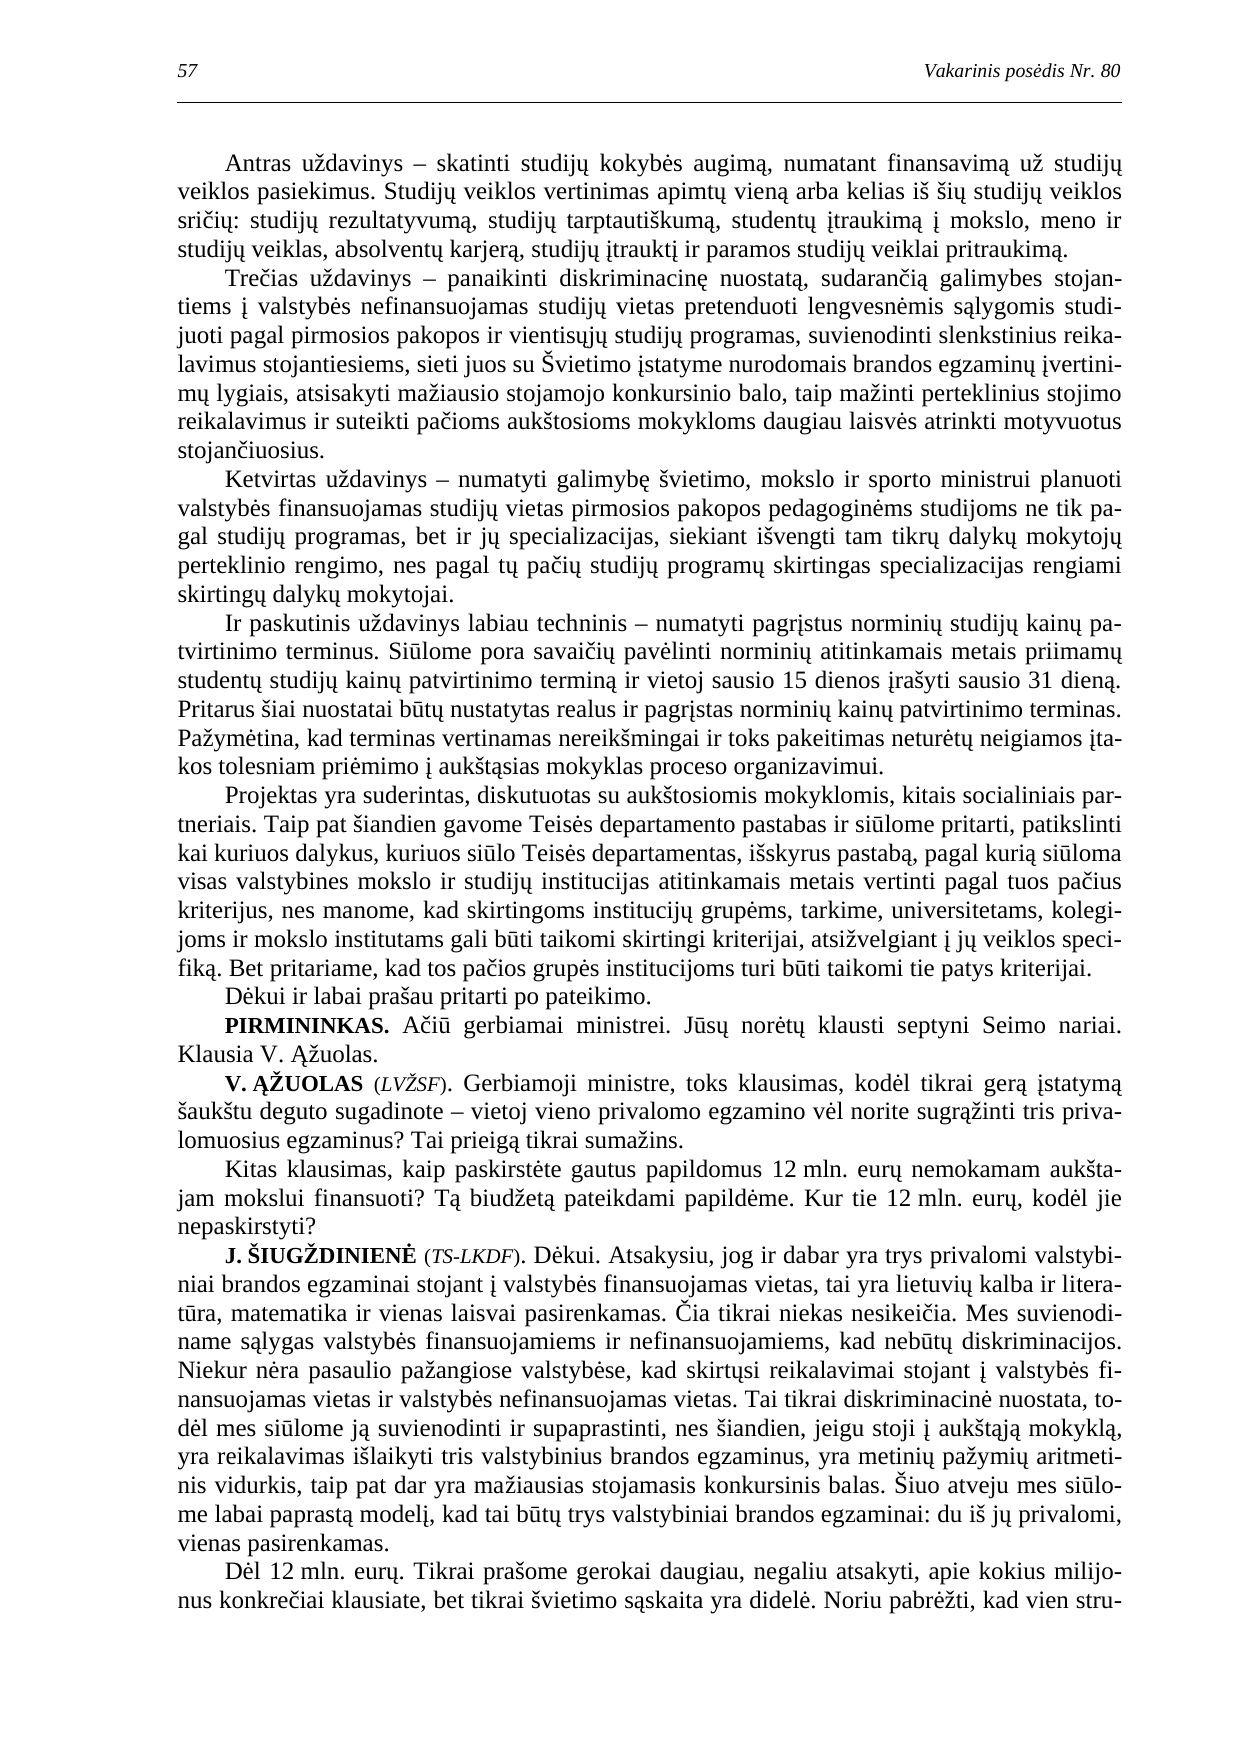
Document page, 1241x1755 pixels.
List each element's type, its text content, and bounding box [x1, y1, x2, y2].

text Tre­čias už­da­vi­nys – pa­nai­kin­ti dis­kri­mi­na­ci­nę nuo­sta­tą, su­da­ran­čią ga­li­my­bes sto­jan­tiems į vals­ty­bės ne­fi­nan­suo­ja­mas stu­di­jų vie­tas pre­ten­duo­ti leng­ves­nė­mis są­ly­go­mis stu­di­juo­ti pa­gal pir­mo­sios pa­ko­pos ir vien­ti­sų­jų stu­di­jų pro­gra­mas, su­vie­no­din­ti slenks­ti­nius rei­ka­la­vi­mus sto­jan­tie­siems, sie­ti juos su Švie­ti­mo įsta­ty­me nu­ro­do­mais bran­dos eg­za­mi­nų įver­ti­ni­mų ly­giais, at­si­sa­ky­ti ma­žiau­sio sto­ja­mo­jo kon­kur­si­nio ba­lo, taip ma­žin­ti per­tek­li­nius sto­ji­mo rei­ka­la­vi­mus ir su­teik­ti pa­čioms aukš­to­sioms mo­kyk­loms dau­giau lais­vės at­rink­ti mo­ty­vuo­tus sto­jan­čiuo­sius. [177, 263, 1122, 464]
text Ir pas­ku­ti­nis už­da­vi­nys la­biau tech­ni­nis – nu­ma­ty­ti pa­grįs­tus nor­mi­nių stu­di­jų kai­nų pa­tvir­ti­ni­mo ter­mi­nus. Siū­lo­me po­ra sa­vai­čių pa­vė­lin­ti nor­mi­nių ati­tin­ka­mais me­tais pri­ima­mų stu­den­tų stu­di­jų kai­nų pa­tvir­ti­ni­mo ter­mi­ną ir vie­toj sau­sio 15 die­nos įra­šy­ti sau­sio 31 die­ną. Pri­ta­rus šiai nuo­sta­tai bū­tų nu­sta­ty­tas re­a­lus ir pa­grįs­tas nor­mi­nių kai­nų pa­tvir­ti­ni­mo ter­mi­nas. Pa­žy­mė­ti­na, kad ter­mi­nas ver­ti­na­mas ne­reikš­min­gai ir toks pa­kei­ti­mas ne­tu­rė­tų nei­gia­mos įta­kos to­les­niam pri­ėmi­mo į aukš­tą­sias mo­kyk­las pro­ce­so or­ga­ni­za­vi­mui. [177, 608, 1122, 780]
text Dėl 12 mln. eu­rų. Tik­rai pra­šo­me ge­ro­kai dau­giau, ne­ga­liu at­sa­ky­ti, apie ko­kius mi­li­jo­nus kon­kre­čiai klau­sia­te, bet tik­rai švie­ti­mo są­skai­ta yra di­de­lė. No­riu pa­brėž­ti, kad vien stru­ [177, 1556, 1122, 1614]
text Dė­kui ir la­bai pra­šau pri­tar­ti po pa­tei­ki­mo. [177, 981, 1122, 1010]
text Ket­vir­tas už­da­vi­nys – nu­ma­ty­ti ga­li­my­bę švie­ti­mo, moks­lo ir spor­to mi­nist­rui pla­nuo­ti vals­ty­bės fi­nan­suo­ja­mas stu­di­jų vie­tas pir­mo­sios pa­ko­pos pe­da­go­gi­nėms stu­di­joms ne tik pa­gal stu­di­jų pro­gra­mas, bet ir jų spe­cia­li­za­ci­jas, sie­kiant iš­veng­ti tam tik­rų da­ly­kų mo­ky­to­jų per­tek­li­nio ren­gi­mo, nes pa­gal tų pa­čių stu­di­jų pro­gra­mų skir­tin­gas spe­cia­li­za­ci­jas ren­gia­mi skir­tin­gų da­ly­kų mo­ky­to­jai. [177, 464, 1122, 608]
text PIRMININKAS. Ačiū ger­bia­mai mi­nist­rei. Jū­sų no­rė­tų klaus­ti sep­ty­ni Sei­mo na­riai. Klau­sia V. Ąžuo­las. [177, 1010, 1122, 1068]
text Ki­tas klau­si­mas, kaip pa­skirs­tė­te gau­tus pa­pil­do­mus 12 mln. eu­rų ne­mo­ka­mam aukš­ta­jam moks­lui fi­nan­suo­ti? Tą biu­dže­tą pa­teik­da­mi pa­pil­dė­me. Kur tie 12 mln. eu­rų, ko­dėl jie ne­pa­skirs­ty­ti? [177, 1154, 1122, 1240]
text Ant­ras už­da­vi­nys – ska­tin­ti stu­di­jų ko­ky­bės au­gi­mą, nu­ma­tant fi­nan­sa­vi­mą už stu­di­jų veik­los pa­sie­ki­mus. Stu­di­jų veik­los ver­ti­ni­mas ap­im­tų vie­ną ar­ba ke­lias iš šių stu­di­jų veik­los sri­čių: stu­di­jų re­zul­ta­ty­vu­mą, stu­di­jų tarp­tau­tiš­ku­mą, stu­den­tų įtrau­ki­mą į moks­lo, me­no ir stu­di­jų veik­las, ab­sol­ven­tų kar­je­rą, stu­di­jų įtrauk­tį ir pa­ra­mos stu­di­jų veik­lai pri­trau­ki­mą. [177, 148, 1122, 263]
text J. ŠIUGŽDINIENĖ (TS-LKDF). Dė­kui. At­sa­ky­siu, jog ir da­bar yra trys pri­va­lo­mi vals­ty­bi­niai bran­dos eg­za­mi­nai sto­jant į vals­ty­bės fi­nan­suo­ja­mas vie­tas, tai yra lie­tu­vių kal­ba ir li­te­ra­tū­ra, ma­te­ma­ti­ka ir vienas lais­vai pa­si­ren­ka­mas. Čia tik­rai nie­kas ne­si­kei­čia. Mes su­vie­no­di­na­me są­ly­gas vals­ty­bės fi­nan­suo­ja­miems ir ne­fi­nan­suo­ja­miems, kad ne­bū­tų dis­kri­mi­na­ci­jos. Nie­kur nė­ra pa­sau­lio pa­žan­gio­se vals­ty­bė­se, kad skir­tų­si rei­ka­la­vi­mai sto­jant į vals­ty­bės fi­nan­suo­ja­mas vie­tas ir vals­ty­bės ne­fi­nan­suo­ja­mas vie­tas. Tai tik­rai dis­kri­mi­na­ci­nė nuo­sta­ta, to­dėl mes siū­lo­me ją su­vie­no­din­ti ir su­pap­ras­tin­ti, nes šian­dien, jei­gu sto­ji į aukš­tą­ją mo­kyk­lą, yra rei­ka­la­vi­mas iš­lai­ky­ti tris vals­ty­bi­nius bran­dos eg­za­mi­nus, yra me­ti­nių pa­žy­mių arit­me­ti­nis vi­dur­kis, taip pat dar yra ma­žiau­sias sto­ja­ma­sis kon­kur­si­nis ba­las. Šiuo at­ve­ju mes siū­lo­me la­bai pa­pras­tą mo­de­lį, kad tai bū­tų trys vals­ty­bi­niai bran­dos eg­za­mi­nai: du iš jų pri­va­lo­mi, vie­nas pa­si­ren­ka­mas. [177, 1240, 1122, 1556]
text V. ĄŽUOLAS (LVŽSF). Ger­bia­mo­ji mi­nist­re, toks klau­si­mas, ko­dėl tik­rai ge­rą įsta­ty­mą šaukš­tu de­gu­to su­ga­di­no­te – vie­toj vie­no pri­va­lo­mo eg­za­mi­no vėl no­ri­te su­grą­žin­ti tris pri­va­lo­muo­sius eg­za­mi­nus? Tai pri­ei­gą tik­rai su­ma­žins. [177, 1068, 1122, 1154]
text Pro­jek­tas yra su­de­rin­tas, dis­ku­tuo­tas su aukš­to­sio­mis mo­kyk­lo­mis, ki­tais so­cia­li­niais par­t­ne­riais. Taip pat šian­dien ga­vo­me Tei­sės de­par­ta­men­to pa­sta­bas ir siū­lo­me pri­tar­ti, pa­tiks­lin­ti kai ku­riuos da­ly­kus, ku­riuos siū­lo Tei­sės de­par­ta­men­tas, iš­sky­rus pa­sta­bą, pa­gal ku­rią siū­lo­ma vi­sas vals­ty­bi­nes moks­lo ir stu­di­jų ins­ti­tu­ci­jas ati­tin­ka­mais me­tais ver­tin­ti pa­gal tuos pa­čius kri­te­ri­jus, nes ma­no­me, kad skir­tin­goms ins­ti­tu­ci­jų gru­pėms, tar­ki­me, uni­ver­si­te­tams, ko­le­gi­joms ir moks­lo ins­ti­tu­tams ga­li bū­ti tai­ko­mi skir­tin­gi kri­te­ri­jai, at­si­žvel­giant į jų veik­los spe­ci­fi­ką. Bet pri­ta­ria­me, kad tos pa­čios gru­pės ins­ti­tu­ci­joms tu­ri bū­ti tai­ko­mi tie pa­tys kri­te­ri­jai. [177, 780, 1122, 981]
